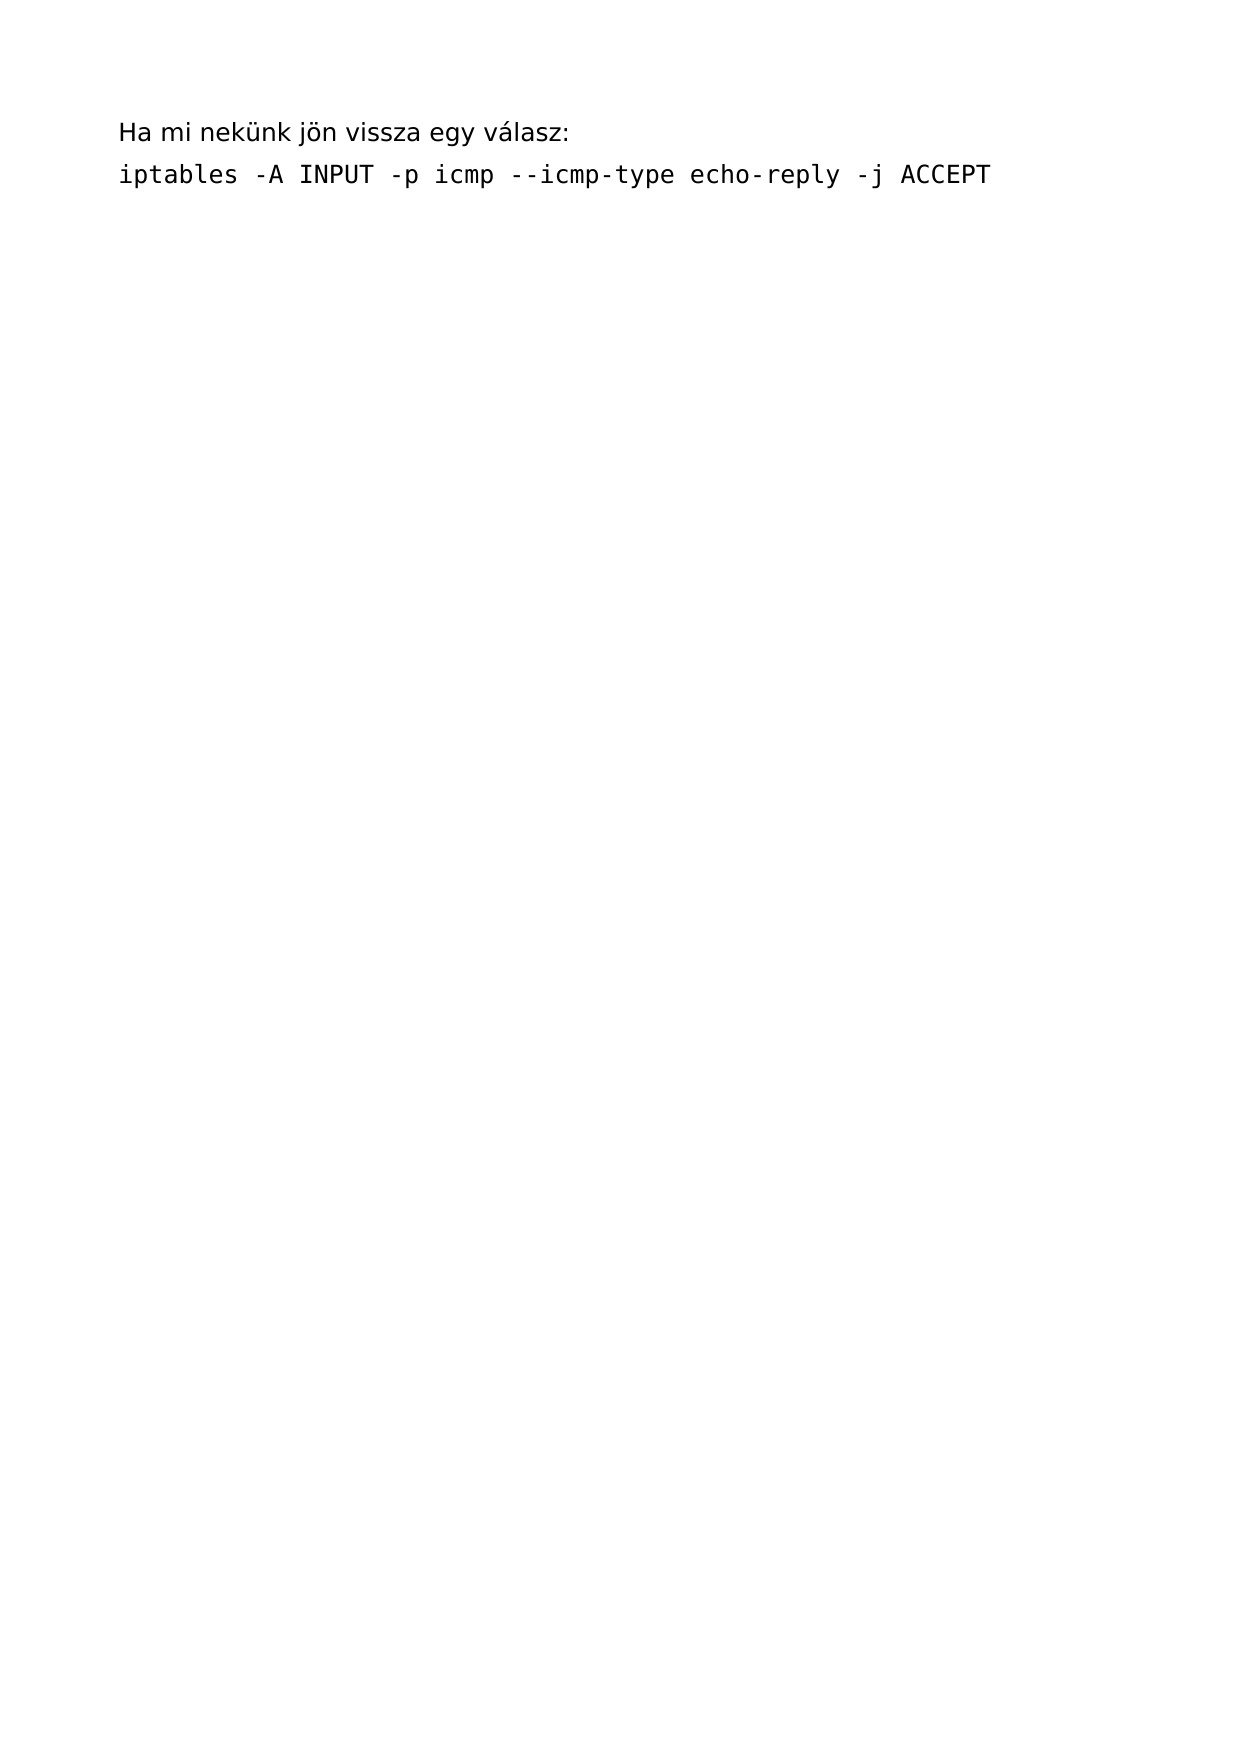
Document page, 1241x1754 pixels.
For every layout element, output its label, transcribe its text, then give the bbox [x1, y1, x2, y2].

text Ha mi nekünk jön vissza egy válasz: [118, 118, 1122, 147]
text iptables -A INPUT -p icmp --icmp-type echo-reply -j ACCEPT [118, 160, 1122, 189]
